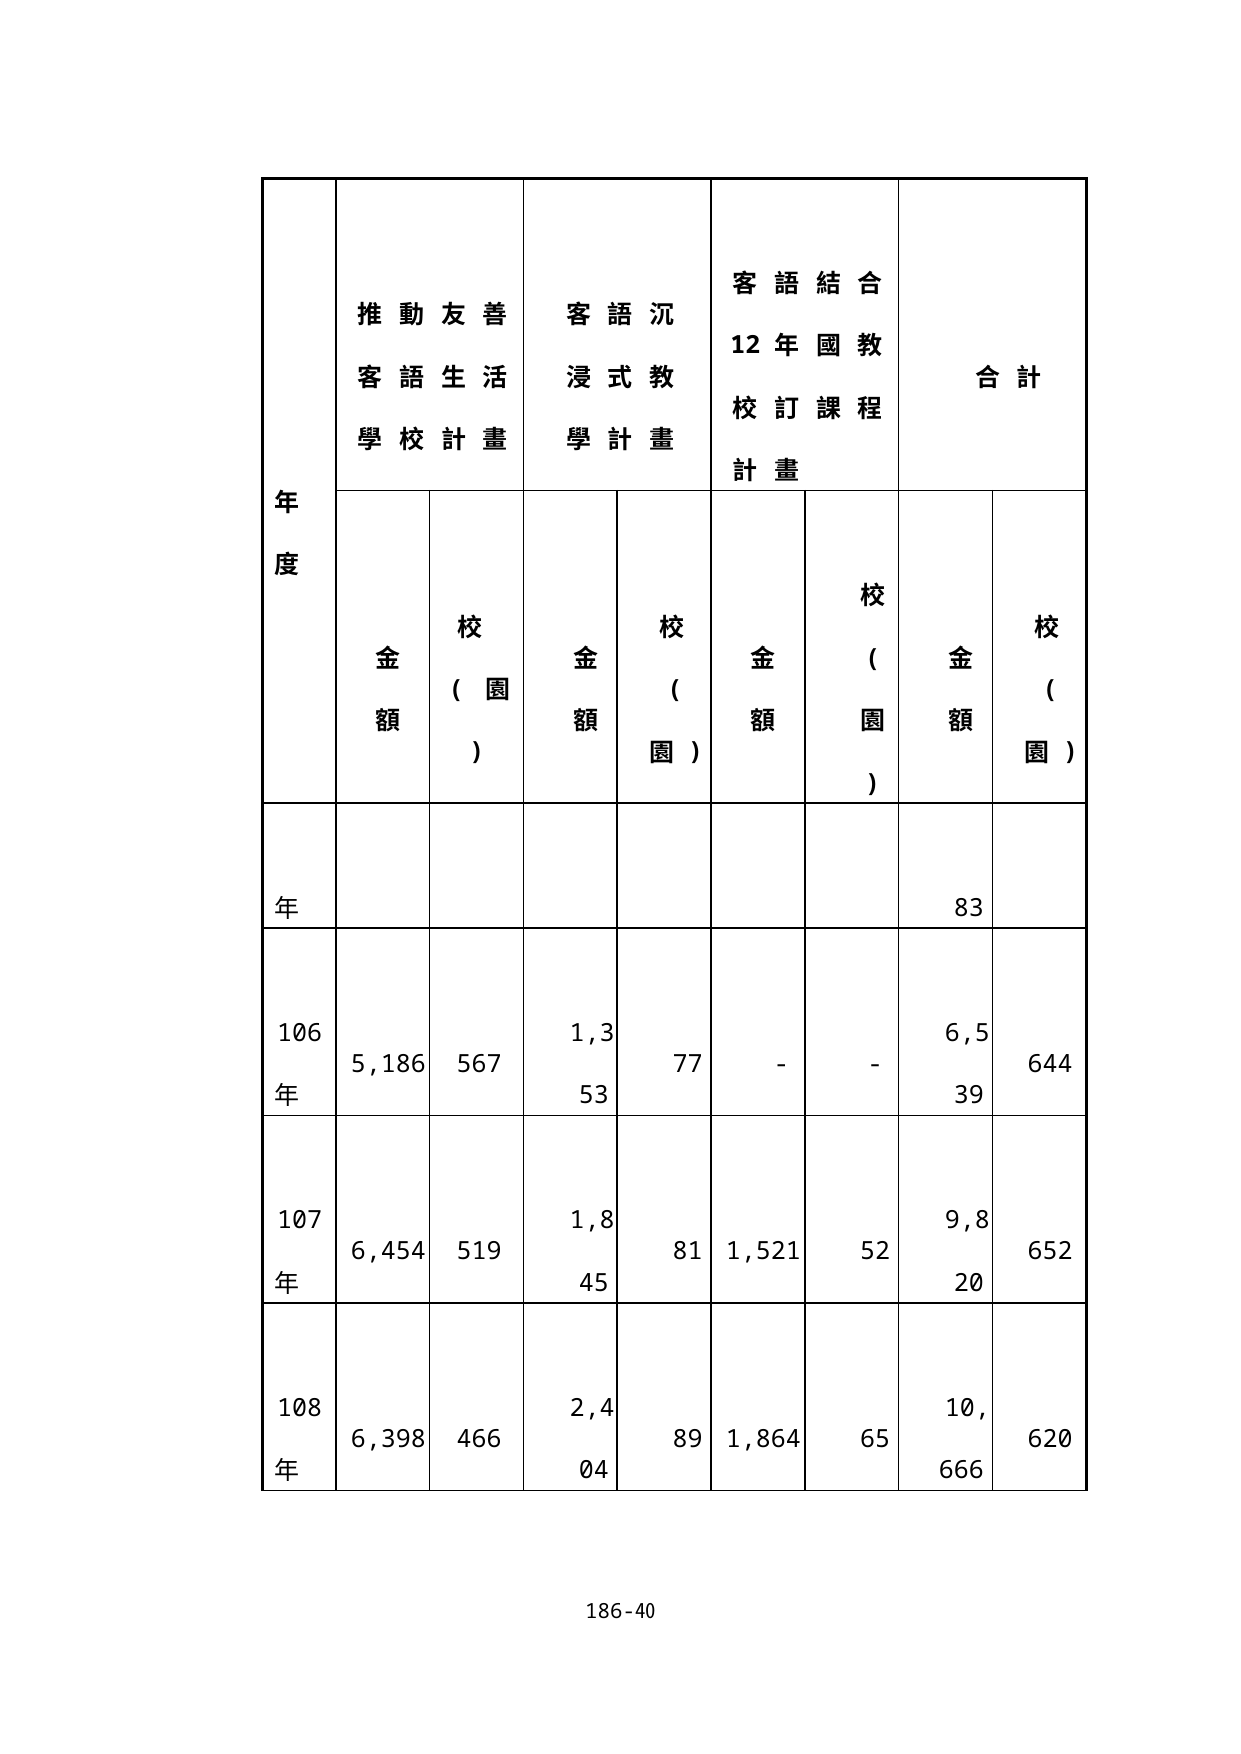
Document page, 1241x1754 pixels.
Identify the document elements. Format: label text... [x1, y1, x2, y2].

table_cell 6,398 [337, 1304, 429, 1490]
table_cell - [712, 929, 804, 1115]
table_cell - [806, 929, 898, 1115]
table_cell 620 [993, 1304, 1085, 1490]
table_cell 644 [993, 929, 1085, 1115]
table_cell 金額 [712, 491, 804, 802]
table_cell 1,521 [712, 1116, 804, 1302]
table_cell - [712, 804, 804, 927]
table_cell - [618, 804, 710, 927]
table_cell [430, 804, 523, 927]
table_cell 108年 [264, 1304, 335, 1490]
table_cell 校(園) [430, 491, 523, 802]
table_cell 83 [899, 804, 992, 927]
table_cell 89 [618, 1304, 710, 1490]
table_cell 9,820 [899, 1116, 992, 1302]
table_cell 1,845 [524, 1116, 616, 1302]
table_cell 金額 [337, 491, 429, 802]
table_cell 52 [806, 1116, 898, 1302]
table_header 年度 [264, 180, 335, 802]
table_cell 校(園) [618, 491, 710, 802]
table_cell - [806, 804, 898, 927]
table_cell [993, 804, 1085, 927]
table_cell 1,353 [524, 929, 616, 1115]
table_cell 校(園) [806, 491, 898, 802]
table_cell 107年 [264, 1116, 335, 1302]
table_cell 校(園) [993, 491, 1085, 802]
table_cell 6,539 [899, 929, 992, 1115]
table_cell 金額 [899, 491, 992, 802]
table_cell 金額 [524, 491, 616, 802]
table_cell [337, 804, 429, 927]
table_cell 65 [806, 1304, 898, 1490]
table_cell 466 [430, 1304, 523, 1490]
table_cell - [524, 804, 616, 927]
table_cell 年 [264, 804, 335, 927]
table_header 客語結合12年國教校訂課程計畫 [712, 180, 898, 490]
table_header 客語沉浸式教學計畫 [524, 180, 710, 490]
table_cell 106年 [264, 929, 335, 1115]
table_cell 10,666 [899, 1304, 992, 1490]
table_cell 1,864 [712, 1304, 804, 1490]
table_header 推動友善客語生活學校計畫 [337, 180, 523, 490]
table_header 合計 [899, 180, 1085, 490]
table_cell 5,186 [337, 929, 429, 1115]
table_cell 81 [618, 1116, 710, 1302]
table_cell 77 [618, 929, 710, 1115]
table_cell 652 [993, 1116, 1085, 1302]
table_cell 519 [430, 1116, 523, 1302]
table_cell 567 [430, 929, 523, 1115]
table_cell 2,404 [524, 1304, 616, 1490]
table_cell 6,454 [337, 1116, 429, 1302]
